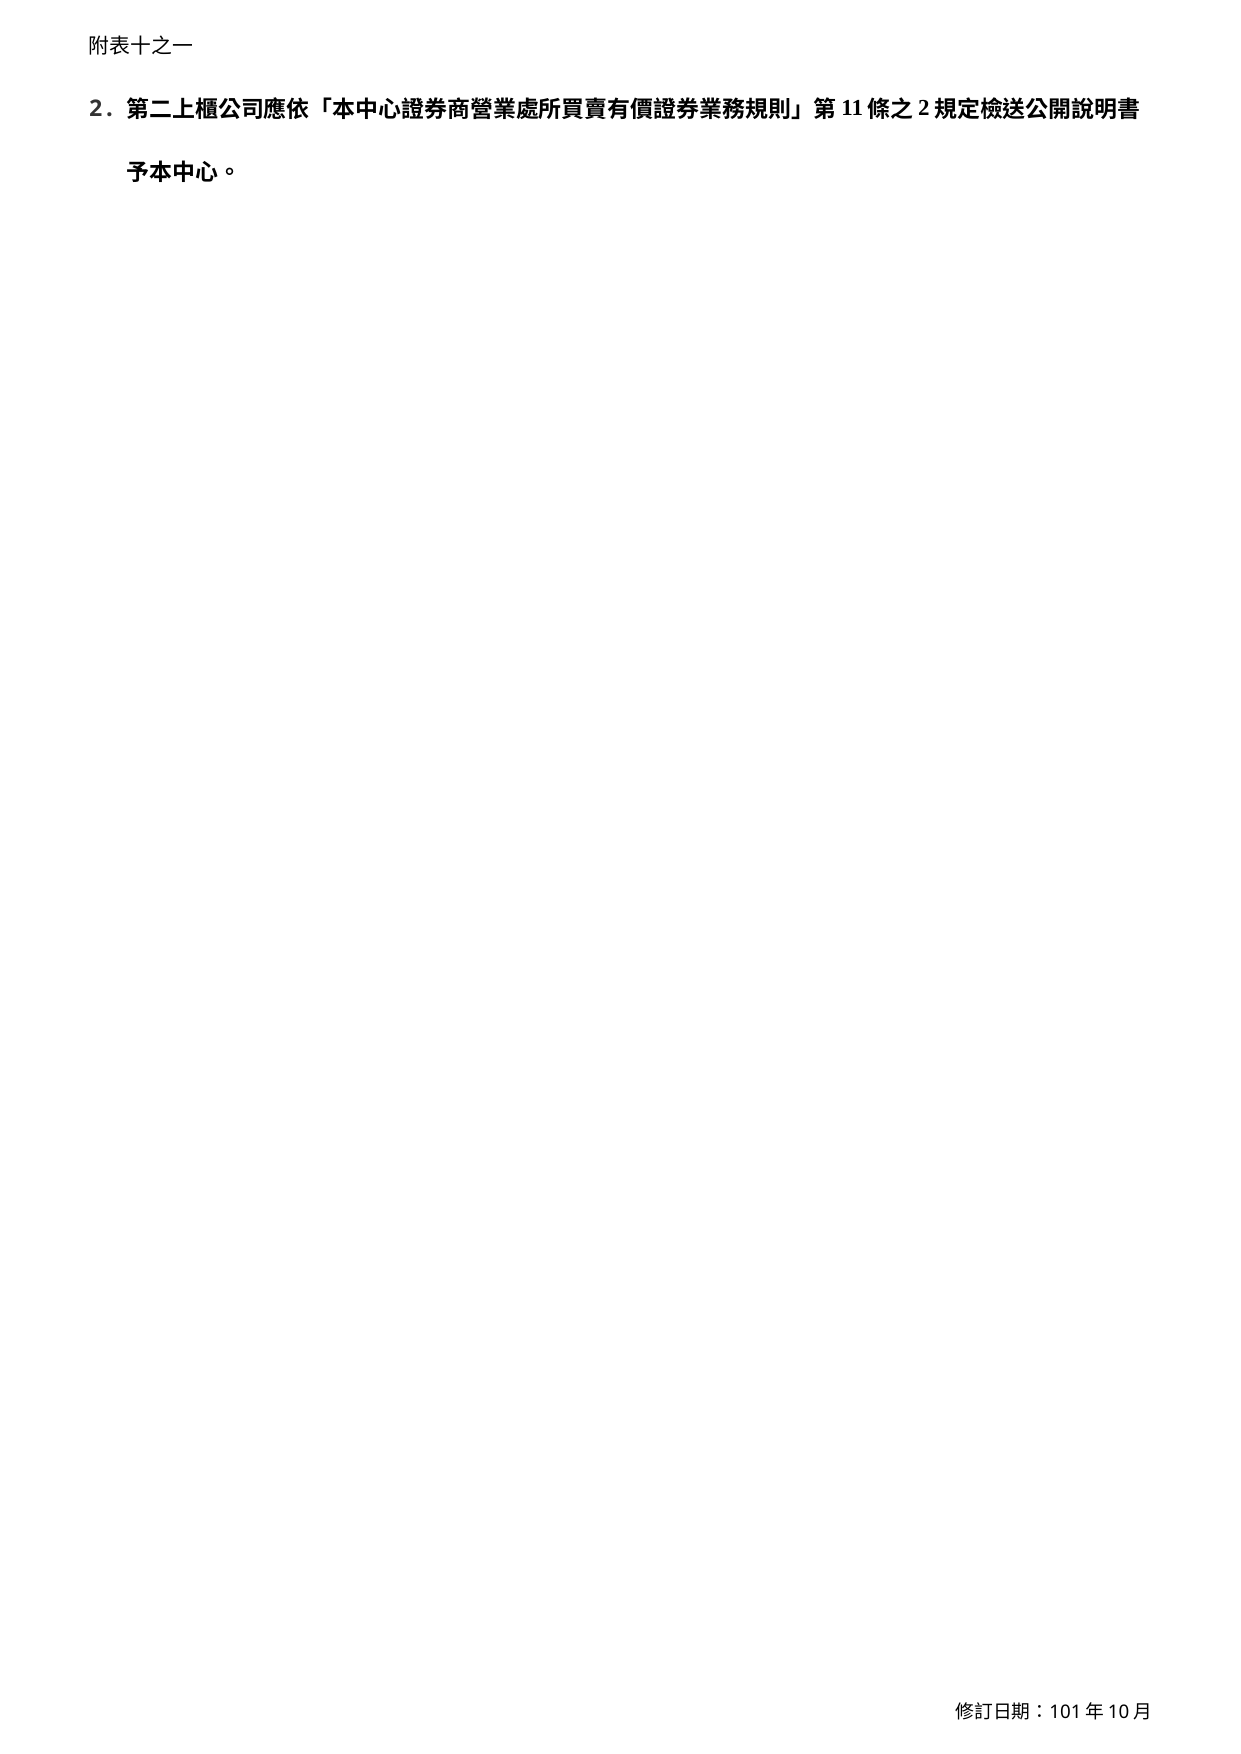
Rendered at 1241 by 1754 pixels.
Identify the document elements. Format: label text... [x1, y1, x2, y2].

list 第二上櫃公司應依「本中心證券商營業處所買賣有價證券業務規則」第11條之2規定檢送公開說明書予本中心。 [89, 66, 1152, 191]
